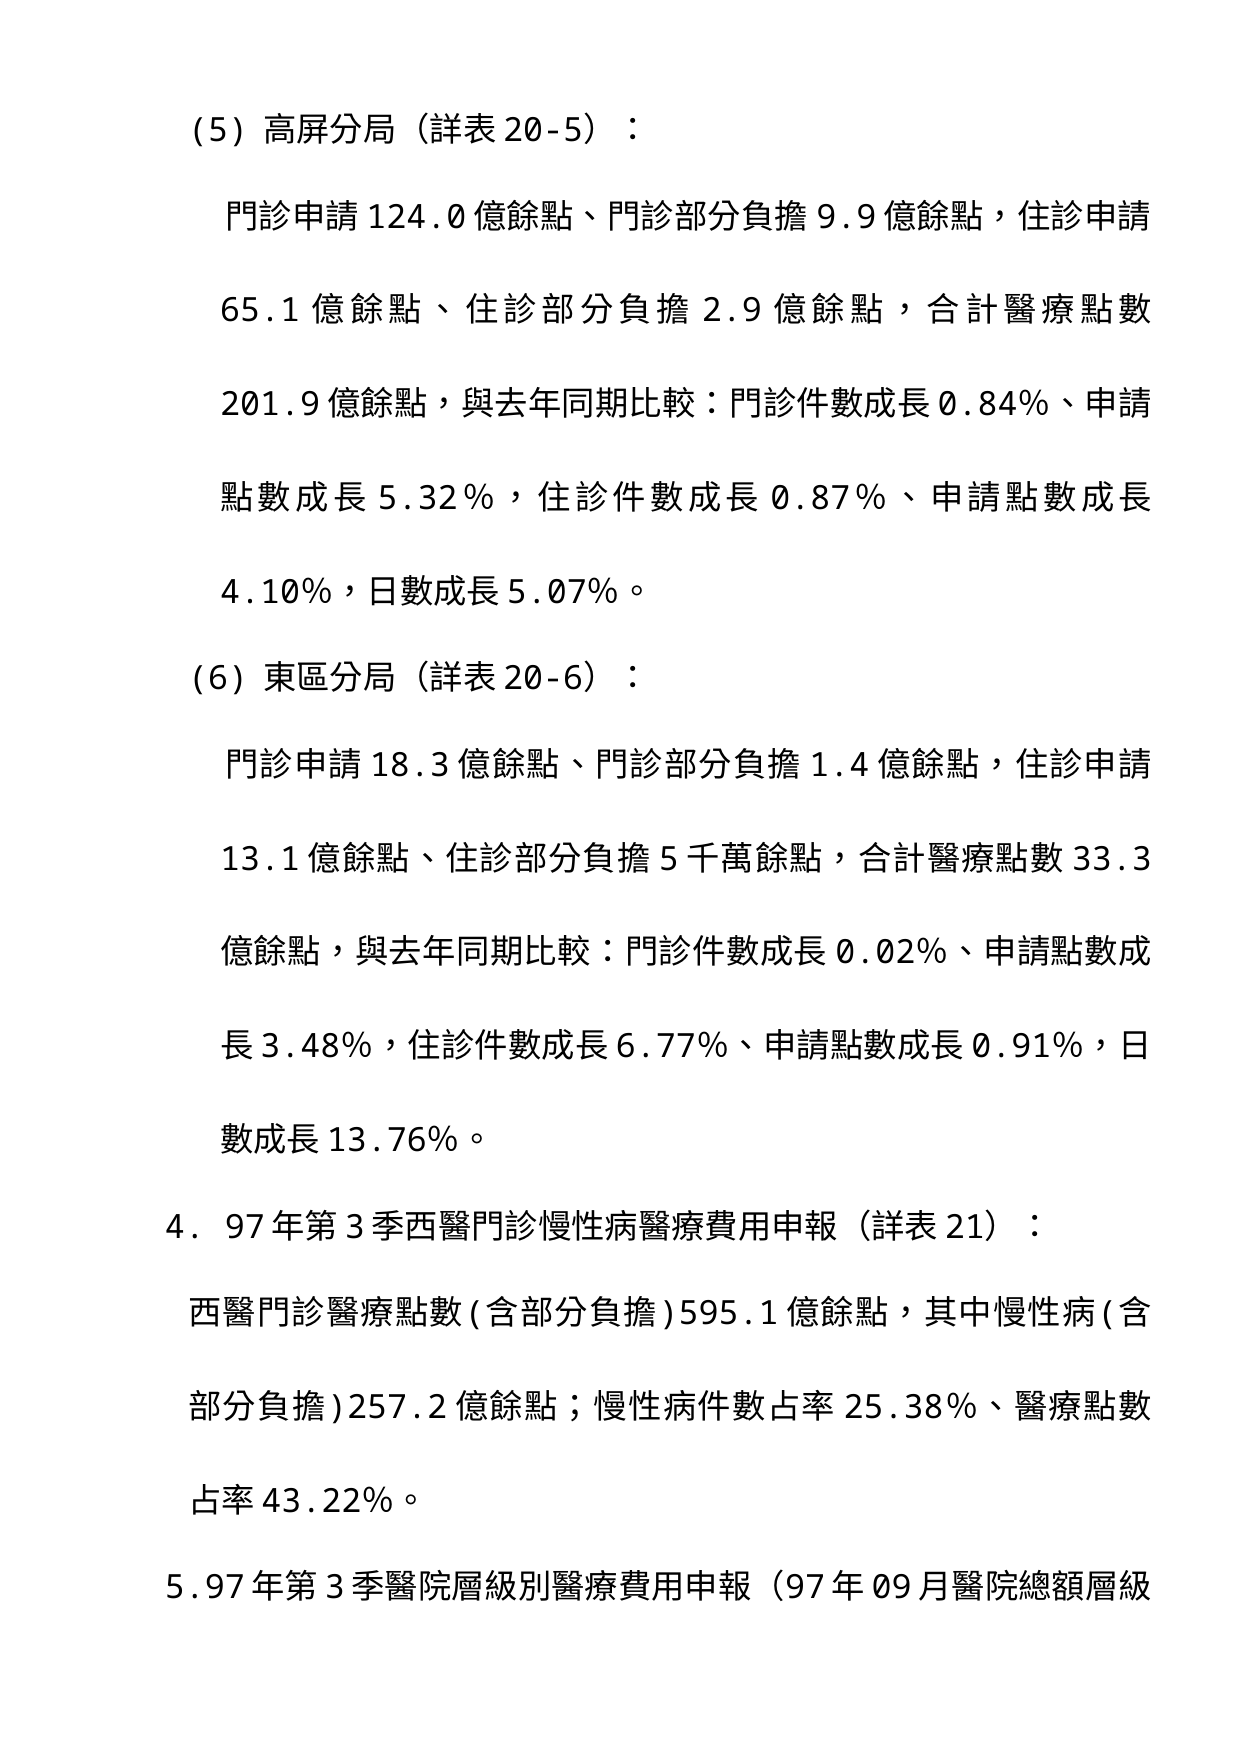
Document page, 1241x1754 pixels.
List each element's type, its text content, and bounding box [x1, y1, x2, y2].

text 5.97年第3季醫院層級別醫療費用申報（97年09月醫院總額層級 [164, 1543, 1152, 1605]
text 西醫門診醫療點數(含部分負擔)595.1億餘點，其中慢性病(含部分負擔)257.2億餘點；慢性病件數占率25.38％、醫療點數占率43.22％。 [188, 1269, 1152, 1519]
list 東區分局（詳表20-6）： [188, 634, 1152, 696]
list 高屏分局（詳表20-5）： [188, 85, 1152, 148]
text 門診申請124.0億餘點、門診部分負擔9.9億餘點，住診申請65.1億餘點、住診部分負擔2.9億餘點，合計醫療點數201.9億餘點，與去年同期比較：門診件數成長0.84％、申請點數成長5.32％，住診件數成長0.87％、申請點數成長4.10％，日數成長5.07％。 [220, 172, 1152, 609]
text 門診申請18.3億餘點、門診部分負擔1.4億餘點，住診申請13.1億餘點、住診部分負擔5千萬餘點，合計醫療點數33.3億餘點，與去年同期比較：門診件數成長0.02％、申請點數成長3.48％，住診件數成長6.77％、申請點數成長0.91％，日數成長13.76％。 [220, 720, 1152, 1158]
text 4. 97年第3季西醫門診慢性病醫療費用申報（詳表21）： [164, 1182, 1152, 1244]
